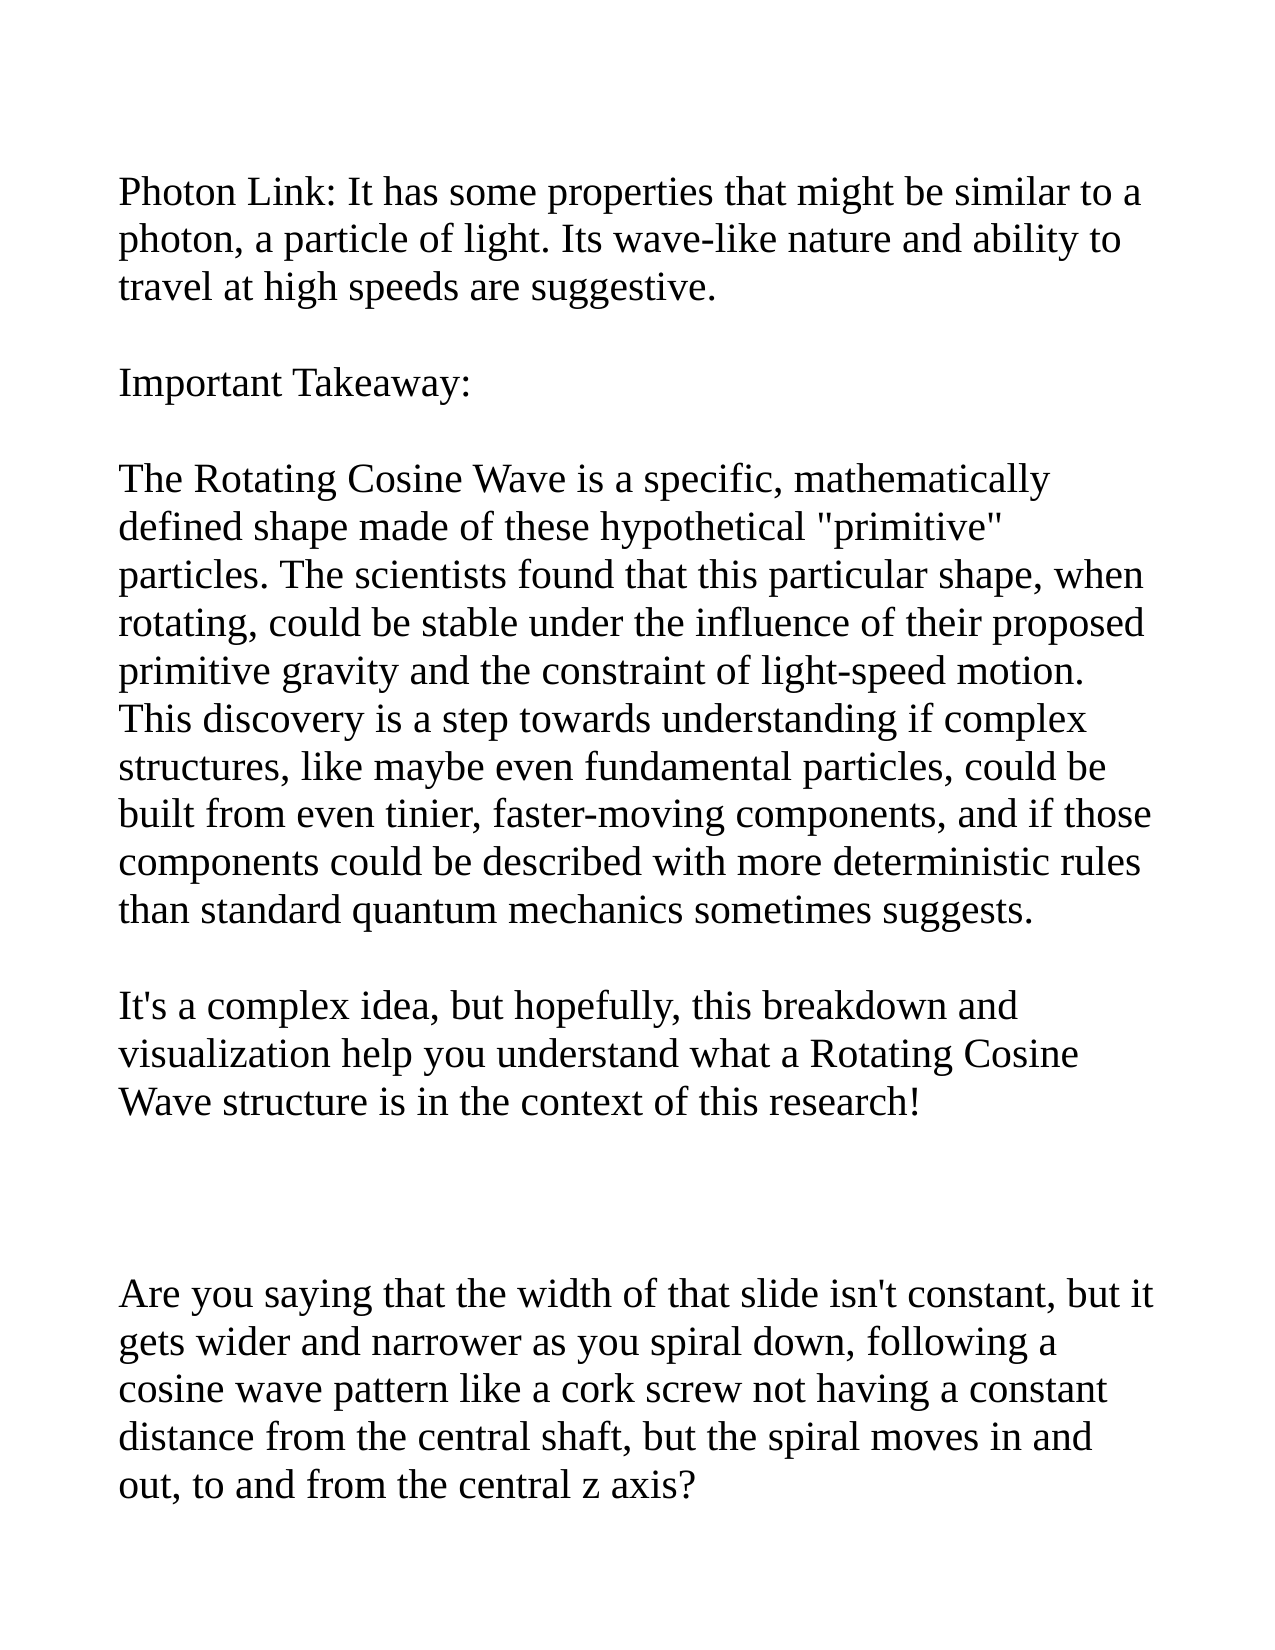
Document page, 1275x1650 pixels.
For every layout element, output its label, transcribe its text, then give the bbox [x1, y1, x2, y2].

text The Rotating Cosine Wave is a specific, mathematically defined shape made of these hypothetical "primitive" particles. The scientists found that this particular shape, when rotating, could be stable under the influence of their proposed primitive gravity and the constraint of light-speed motion. This discovery is a step towards understanding if complex structures, like maybe even fundamental particles, could be built from even tinier, faster-moving components, and if those components could be described with more deterministic rules than standard quantum mechanics sometimes suggests. [118, 453, 1157, 933]
text Important Takeaway: [118, 358, 1157, 406]
text Photon Link: It has some properties that might be similar to a photon, a particle of light. Its wave-like nature and ability to travel at high speeds are suggestive. [118, 166, 1157, 310]
text Are you saying that the width of that slide isn't constant, but it gets wider and narrower as you spiral down, following a cosine wave pattern like a cork screw not having a constant distance from the central shaft, but the spiral moves in and out, to and from the central z axis? [118, 1268, 1157, 1508]
text It's a complex idea, but hopefully, this breakdown and visualization help you understand what a Rotating Cosine Wave structure is in the context of this research! [118, 981, 1157, 1124]
